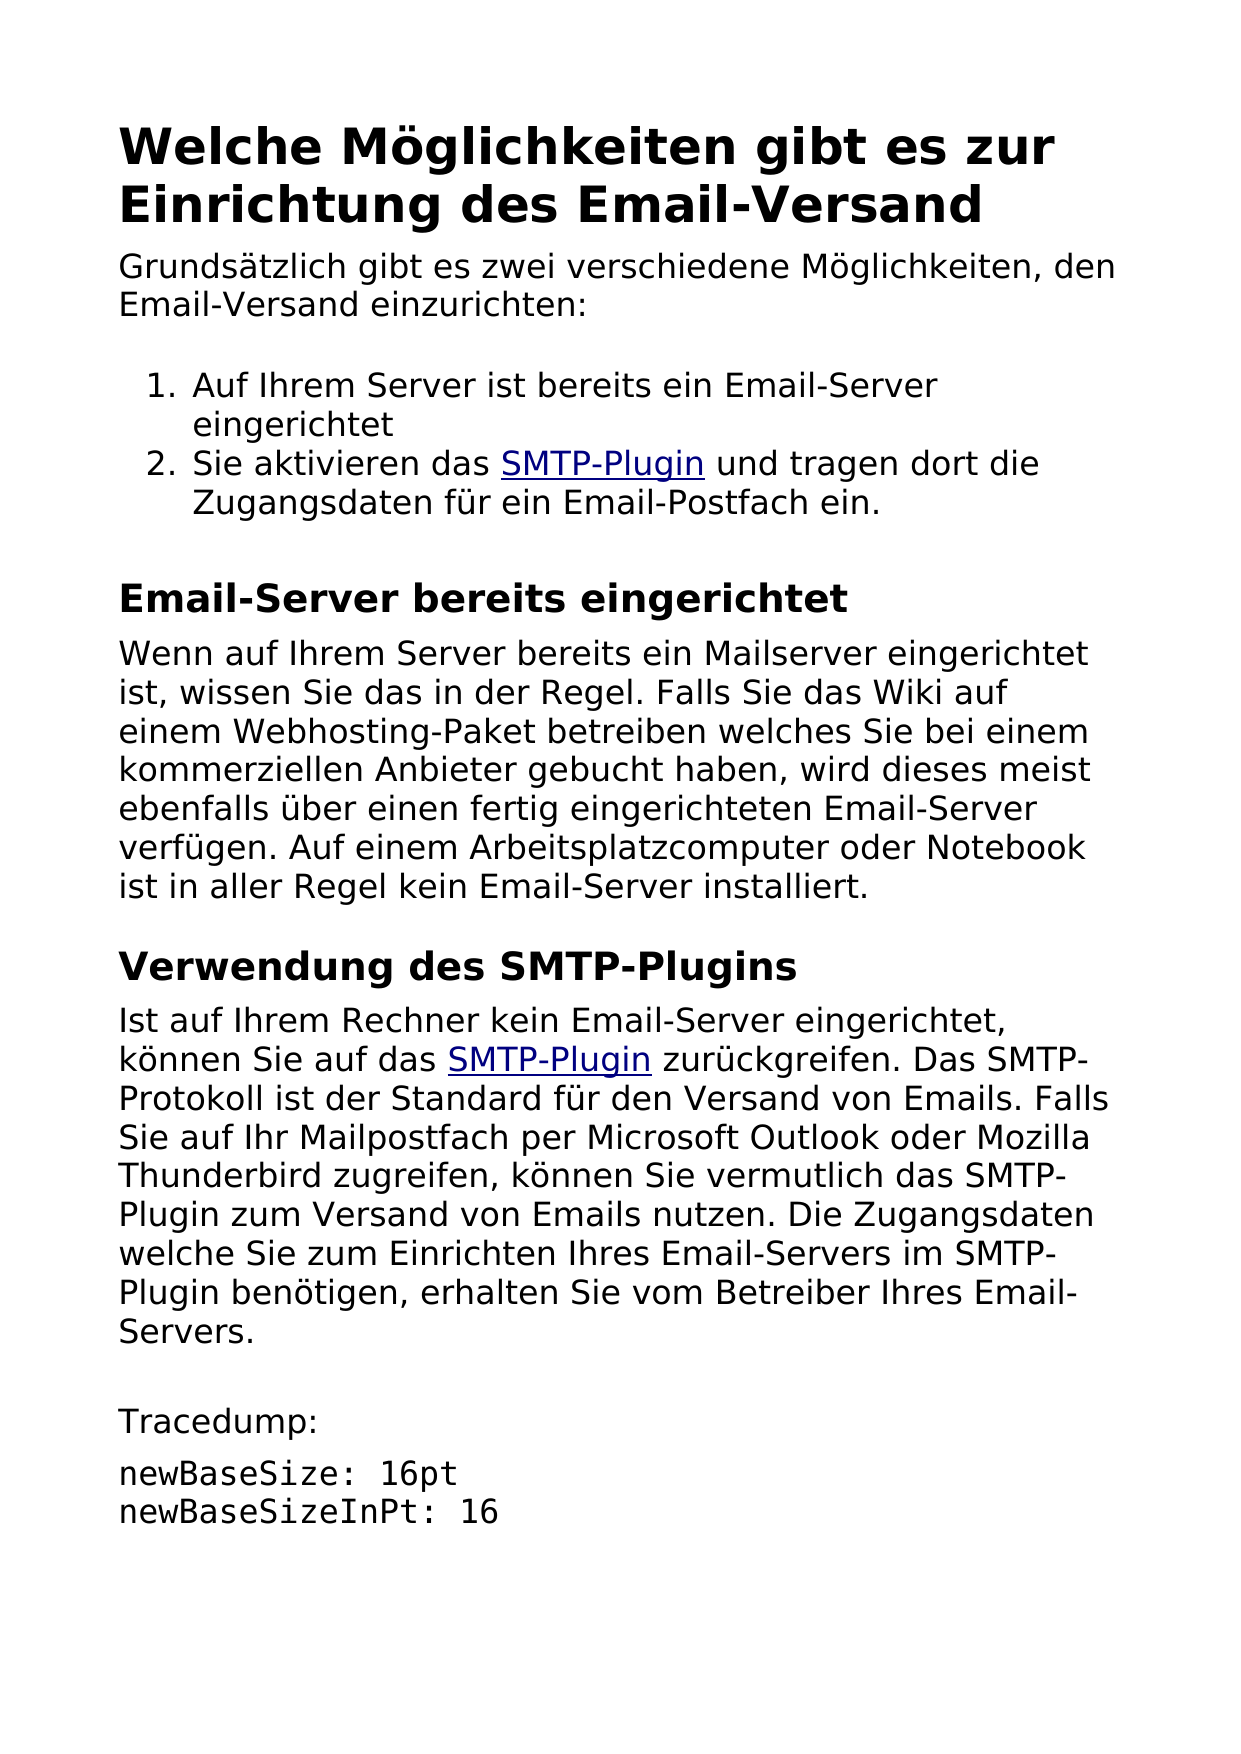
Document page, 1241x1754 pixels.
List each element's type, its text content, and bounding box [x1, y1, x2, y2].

subtitle Email-Server bereits eingerichtet [118, 577, 1122, 622]
text Wenn auf Ihrem Server bereits ein Mailserver eingerichtet ist, wissen Sie das in der Regel. Falls Sie das Wiki auf einem Webhosting-Paket betreiben welches Sie bei einem kommerziellen Anbieter gebucht haben, wird dieses meist ebenfalls über einen fertig eingerichteten Email-Server verfügen. Auf einem Arbeitsplatzcomputer oder Notebook ist in aller Regel kein Email-Server installiert. [118, 634, 1122, 906]
text Ist auf Ihrem Rechner kein Email-Server eingerichtet, können Sie auf das SMTP-Plugin zurückgreifen. Das SMTP-Protokoll ist der Standard für den Versand von Emails. Falls Sie auf Ihr Mailpostfach per Microsoft Outlook oder Mozilla Thunderbird zugreifen, können Sie vermutlich das SMTP-Plugin zum Versand von Emails nutzen. Die Zugangsdaten welche Sie zum Einrichten Ihres Email-Servers im SMTP-Plugin benötigen, erhalten Sie vom Betreiber Ihres Email-Servers. [118, 1002, 1122, 1351]
text Grundsätzlich gibt es zwei verschiedene Möglichkeiten, den Email-Versand einzurichten: [118, 247, 1122, 325]
list Auf Ihrem Server ist bereits ein Email-Server eingerichtet [177, 367, 1122, 444]
subtitle Welche Möglichkeiten gibt es zur Einrichtung des Email-Versand [118, 118, 1122, 234]
text newBaseSize: 16pt newBaseSizeInPt: 16 [118, 1454, 1122, 1532]
list Sie aktivieren das SMTP-Plugin und tragen dort die Zugangsdaten für ein Email-Postfach ein. [177, 444, 1122, 522]
subtitle Verwendung des SMTP-Plugins [118, 944, 1122, 989]
text Tracedump: [118, 1364, 1122, 1441]
